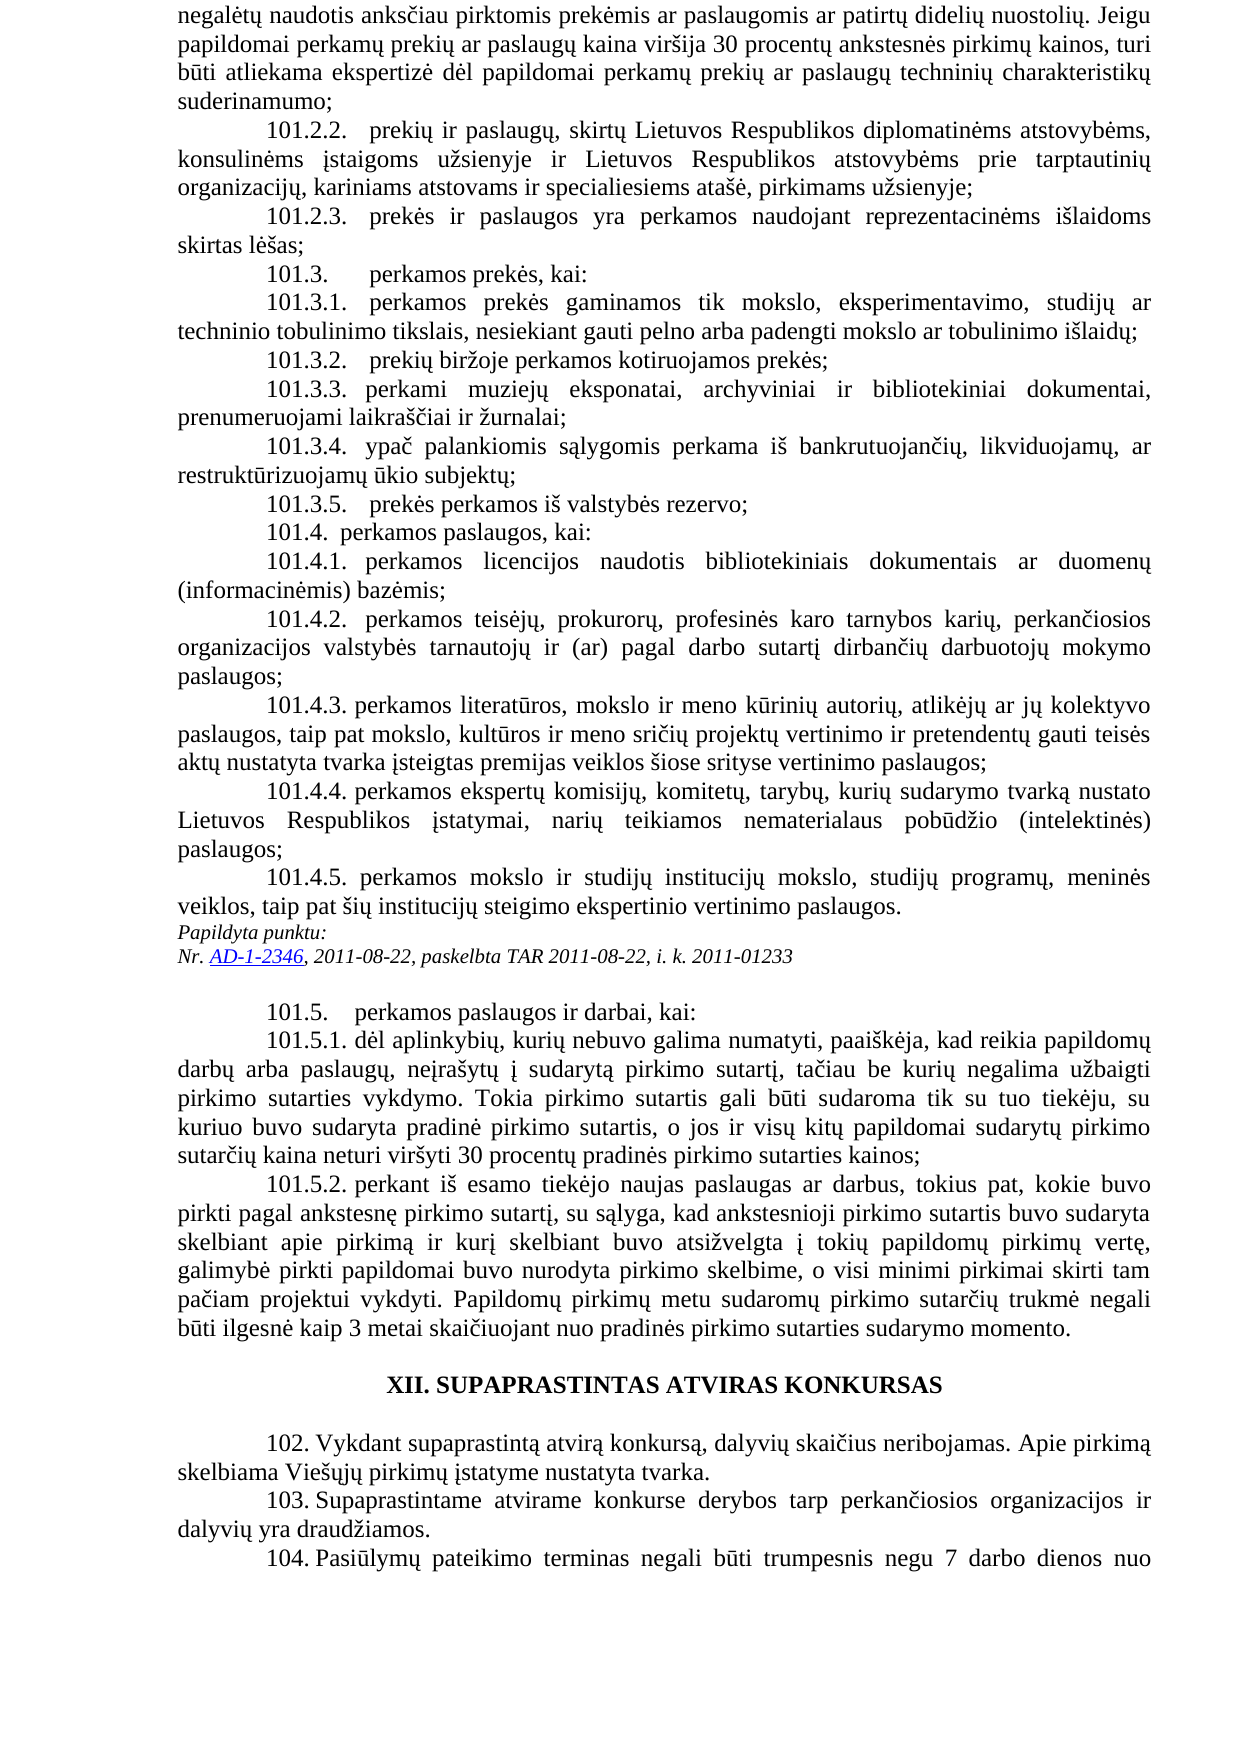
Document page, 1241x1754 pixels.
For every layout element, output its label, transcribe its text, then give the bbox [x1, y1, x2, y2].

text 101.4.3. perkamos literatūros, mokslo ir meno kūrinių autorių, atlikėjų ar jų kolektyvo paslaugos, taip pat mokslo, kultūros ir meno sričių projektų vertinimo ir pretendentų gauti teisės aktų nustatyta tvarka įsteigtas premijas veiklos šiose srityse vertinimo paslaugos; [177, 690, 1152, 776]
text Nr. AD-1-2346, 2011-08-22, paskelbta TAR 2011-08-22, i. k. 2011-01233 [177, 944, 1152, 968]
text 101.3.5. prekės perkamos iš valstybės rezervo; [177, 489, 1152, 517]
text 101.4.2. perkamos teisėjų, prokurorų, profesinės karo tarnybos karių, perkančiosios organizacijos valstybės tarnautojų ir (ar) pagal darbo sutartį dirbančių darbuotojų mokymo paslaugos; [177, 604, 1152, 690]
text 101.4.4. perkamos ekspertų komisijų, komitetų, tarybų, kurių sudarymo tvarką nustato Lietuvos Respublikos įstatymai, narių teikiamos nematerialaus pobūdžio (intelektinės) paslaugos; [177, 776, 1152, 862]
text 101.2.3. prekės ir paslaugos yra perkamos naudojant reprezentacinėms išlaidoms skirtas lėšas; [177, 201, 1152, 259]
text 101.3.3. perkami muziejų eksponatai, archyviniai ir bibliotekiniai dokumentai, prenumeruojami laikraščiai ir žurnalai; [177, 374, 1152, 431]
text 104. Pasiūlymų pateikimo terminas negali būti trumpesnis negu 7 darbo dienos nuo [177, 1543, 1152, 1572]
text 101.3.1. perkamos prekės gaminamos tik mokslo, eksperimentavimo, studijų ar techninio tobulinimo tikslais, nesiekiant gauti pelno arba padengti mokslo ar tobulinimo išlaidų; [177, 287, 1152, 345]
text 101.5. perkamos paslaugos ir darbai, kai: [177, 997, 1152, 1026]
text 101.5.1. dėl aplinkybių, kurių nebuvo galima numatyti, paaiškėja, kad reikia papildomų darbų arba paslaugų, neįrašytų į sudarytą pirkimo sutartį, tačiau be kurių negalima užbaigti pirkimo sutarties vykdymo. Tokia pirkimo sutartis gali būti sudaroma tik su tuo tiekėju, su kuriuo buvo sudaryta pradinė pirkimo sutartis, o jos ir visų kitų papildomai sudarytų pirkimo sutarčių kaina neturi viršyti 30 procentų pradinės pirkimo sutarties kainos; [177, 1026, 1152, 1169]
text 101.4.1. perkamos licencijos naudotis bibliotekiniais dokumentais ar duomenų (informacinėmis) bazėmis; [177, 546, 1152, 604]
text 101.4.5. perkamos mokslo ir studijų institucijų mokslo, studijų programų, meninės veiklos, taip pat šių institucijų steigimo ekspertinio vertinimo paslaugos. [177, 862, 1152, 920]
text 101.2.2. prekių ir paslaugų, skirtų Lietuvos Respublikos diplomatinėms atstovybėms, konsulinėms įstaigoms užsienyje ir Lietuvos Respublikos atstovybėms prie tarptautinių organizacijų, kariniams atstovams ir specialiesiems atašė, pirkimams užsienyje; [177, 115, 1152, 201]
text XII. SUPAPRASTINTAS ATVIRAS KONKURSAS [177, 1371, 1152, 1399]
text 102. Vykdant supaprastintą atvirą konkursą, dalyvių skaičius neribojamas. Apie pirkimą skelbiama Viešųjų pirkimų įstatyme nustatyta tvarka. [177, 1428, 1152, 1486]
text 101.4. perkamos paslaugos, kai: [177, 517, 1152, 546]
text 103. Supaprastintame atvirame konkurse derybos tarp perkančiosios organizacijos ir dalyvių yra draudžiamos. [177, 1486, 1152, 1543]
text 101.5.2. perkant iš esamo tiekėjo naujas paslaugas ar darbus, tokius pat, kokie buvo pirkti pagal ankstesnę pirkimo sutartį, su sąlyga, kad ankstesnioji pirkimo sutartis buvo sudaryta skelbiant apie pirkimą ir kurį skelbiant buvo atsižvelgta į tokių papildomų pirkimų vertę, galimybė pirkti papildomai buvo nurodyta pirkimo skelbime, o visi minimi pirkimai skirti tam pačiam projektui vykdyti. Papildomų pirkimų metu sudaromų pirkimo sutarčių trukmė negali būti ilgesnė kaip 3 metai skaičiuojant nuo pradinės pirkimo sutarties sudarymo momento. [177, 1169, 1152, 1342]
text 101.3.4. ypač palankiomis sąlygomis perkama iš bankrutuojančių, likviduojamų, ar restruktūrizuojamų ūkio subjektų; [177, 431, 1152, 489]
text 101.3. perkamos prekės, kai: [177, 259, 1152, 287]
text 101.3.2. prekių biržoje perkamos kotiruojamos prekės; [177, 345, 1152, 374]
text negalėtų naudotis anksčiau pirktomis prekėmis ar paslaugomis ar patirtų didelių nuostolių. Jeigu papildomai perkamų prekių ar paslaugų kaina viršija 30 procentų ankstesnės pirkimų kainos, turi būti atliekama ekspertizė dėl papildomai perkamų prekių ar paslaugų techninių charakteristikų suderinamumo; [177, 0, 1152, 115]
text Papildyta punktu: [177, 920, 1152, 944]
